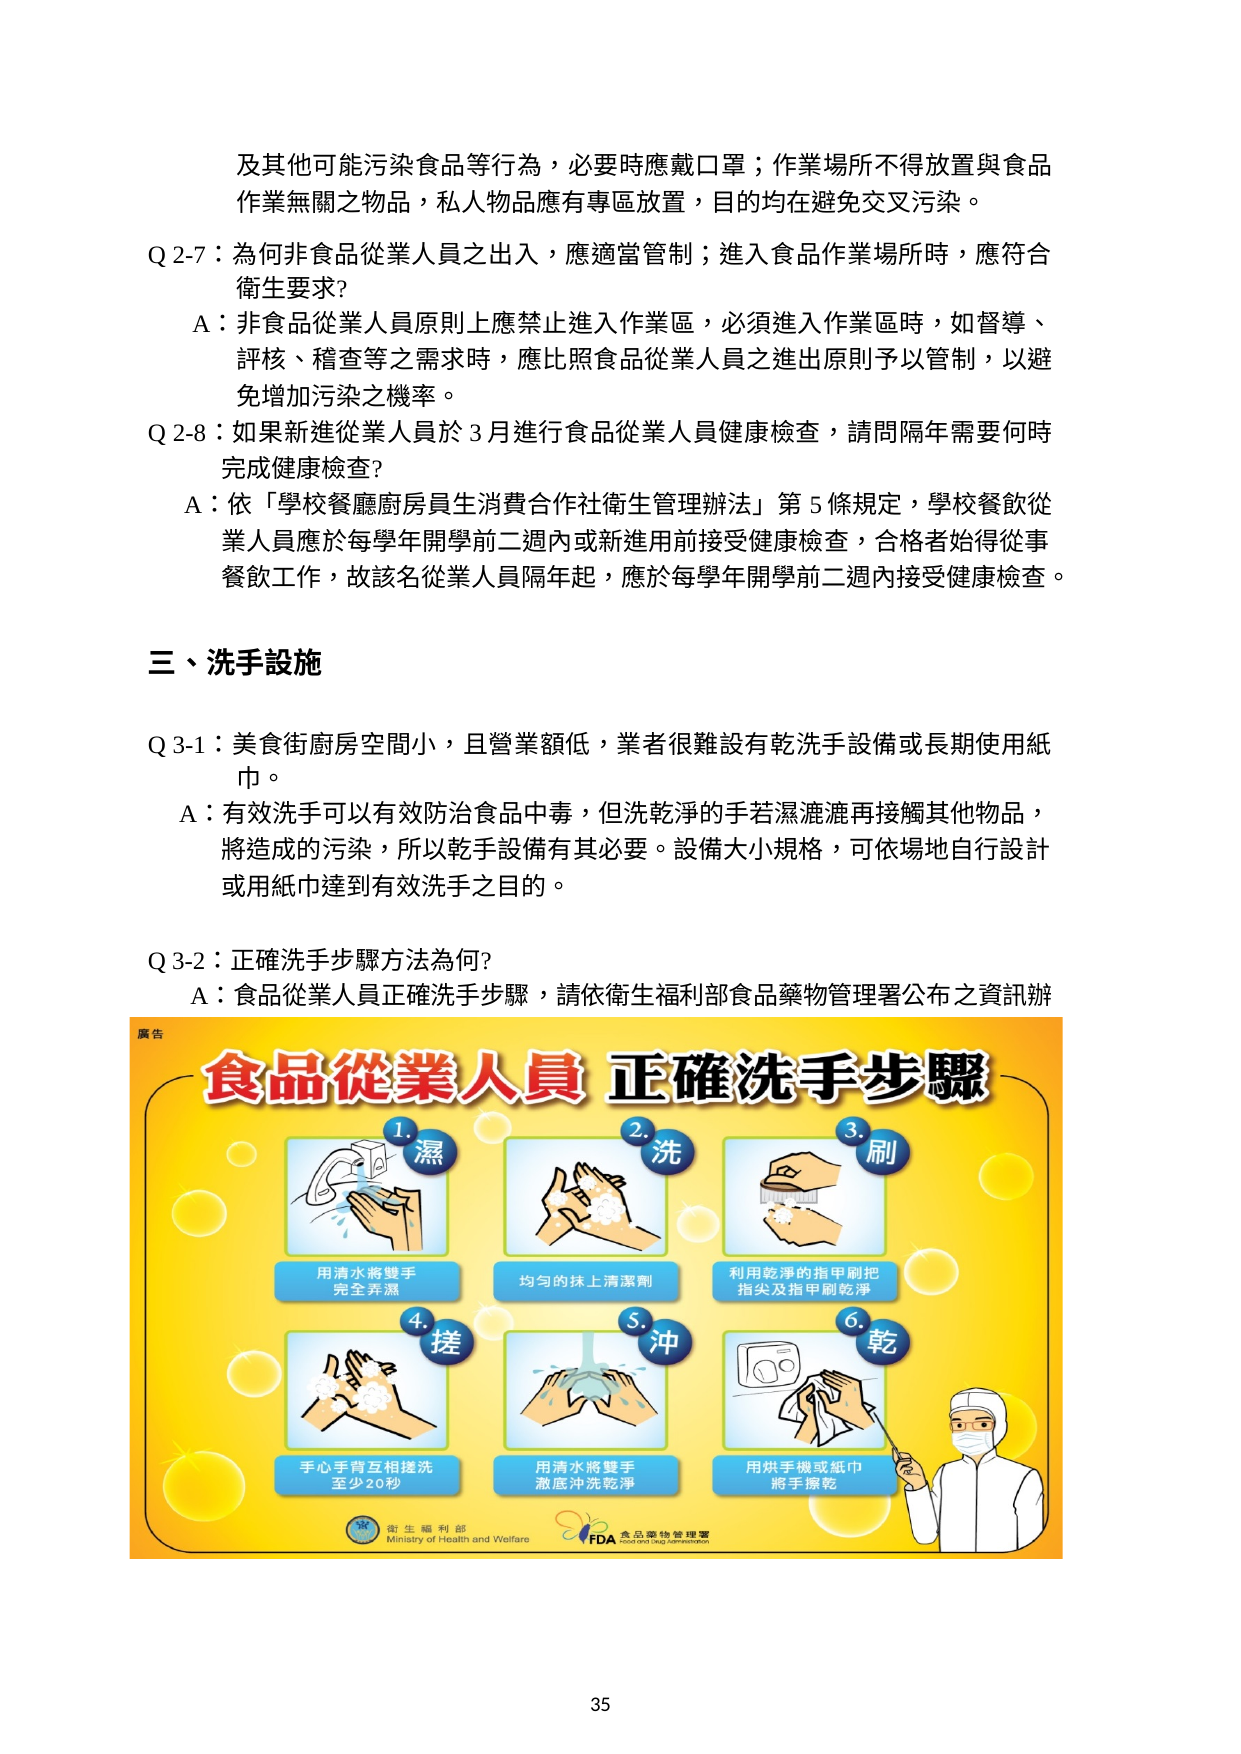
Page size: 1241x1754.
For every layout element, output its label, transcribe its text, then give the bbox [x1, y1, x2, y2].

text Q 2-8：如果新進從業人員於3月進行食品從業人員健康檢查，請問隔年需要何時完成健康檢查? [148, 412, 1053, 485]
text A：依「學校餐廳廚房員生消費合作社衛生管理辦法」第5條規定，學校餐飲從業人員應於每學年開學前二週內或新進用前接受健康檢查，合格者始得從事餐飲工作，故該名從業人員隔年起，應於每學年開學前二週內接受健康檢查。 [184, 485, 1053, 594]
text Q 3-2：正確洗手步驟方法為何? [148, 942, 1053, 976]
picture [173, 1017, 1064, 1563]
text A：非食品從業人員原則上應禁止進入作業區，必須進入作業區時，如督導、評核、稽查等之需求時，應比照食品從業人員之進出原則予以管制，以避免增加污染之機率。 [192, 304, 1053, 412]
text A：有效洗手可以有效防治食品中毒，但洗乾淨的手若濕漉漉再接觸其他物品，將造成的污染，所以乾手設備有其必要。設備大小規格，可依場地自行設計或用紙巾達到有效洗手之目的。 [179, 794, 1053, 902]
text 及其他可能污染食品等行為，必要時應戴口罩；作業場所不得放置與食品作業無關之物品，私人物品應有專區放置，目的均在避免交叉污染。 [192, 146, 1053, 218]
subtitle 三、洗手設施 [148, 623, 1053, 698]
text Q 3-1：美食街廚房空間小，且營業額低，業者很難設有乾洗手設備或長期使用紙巾。 [148, 727, 1053, 794]
text Q 2-7：為何非食品從業人員之出入，應適當管制；進入食品作業場所時，應符合衛生要求? [148, 237, 1053, 304]
text A：食品從業人員正確洗手步驟，請依衛生福利部食品藥物管理署公布之資訊辦 [190, 976, 1053, 1012]
